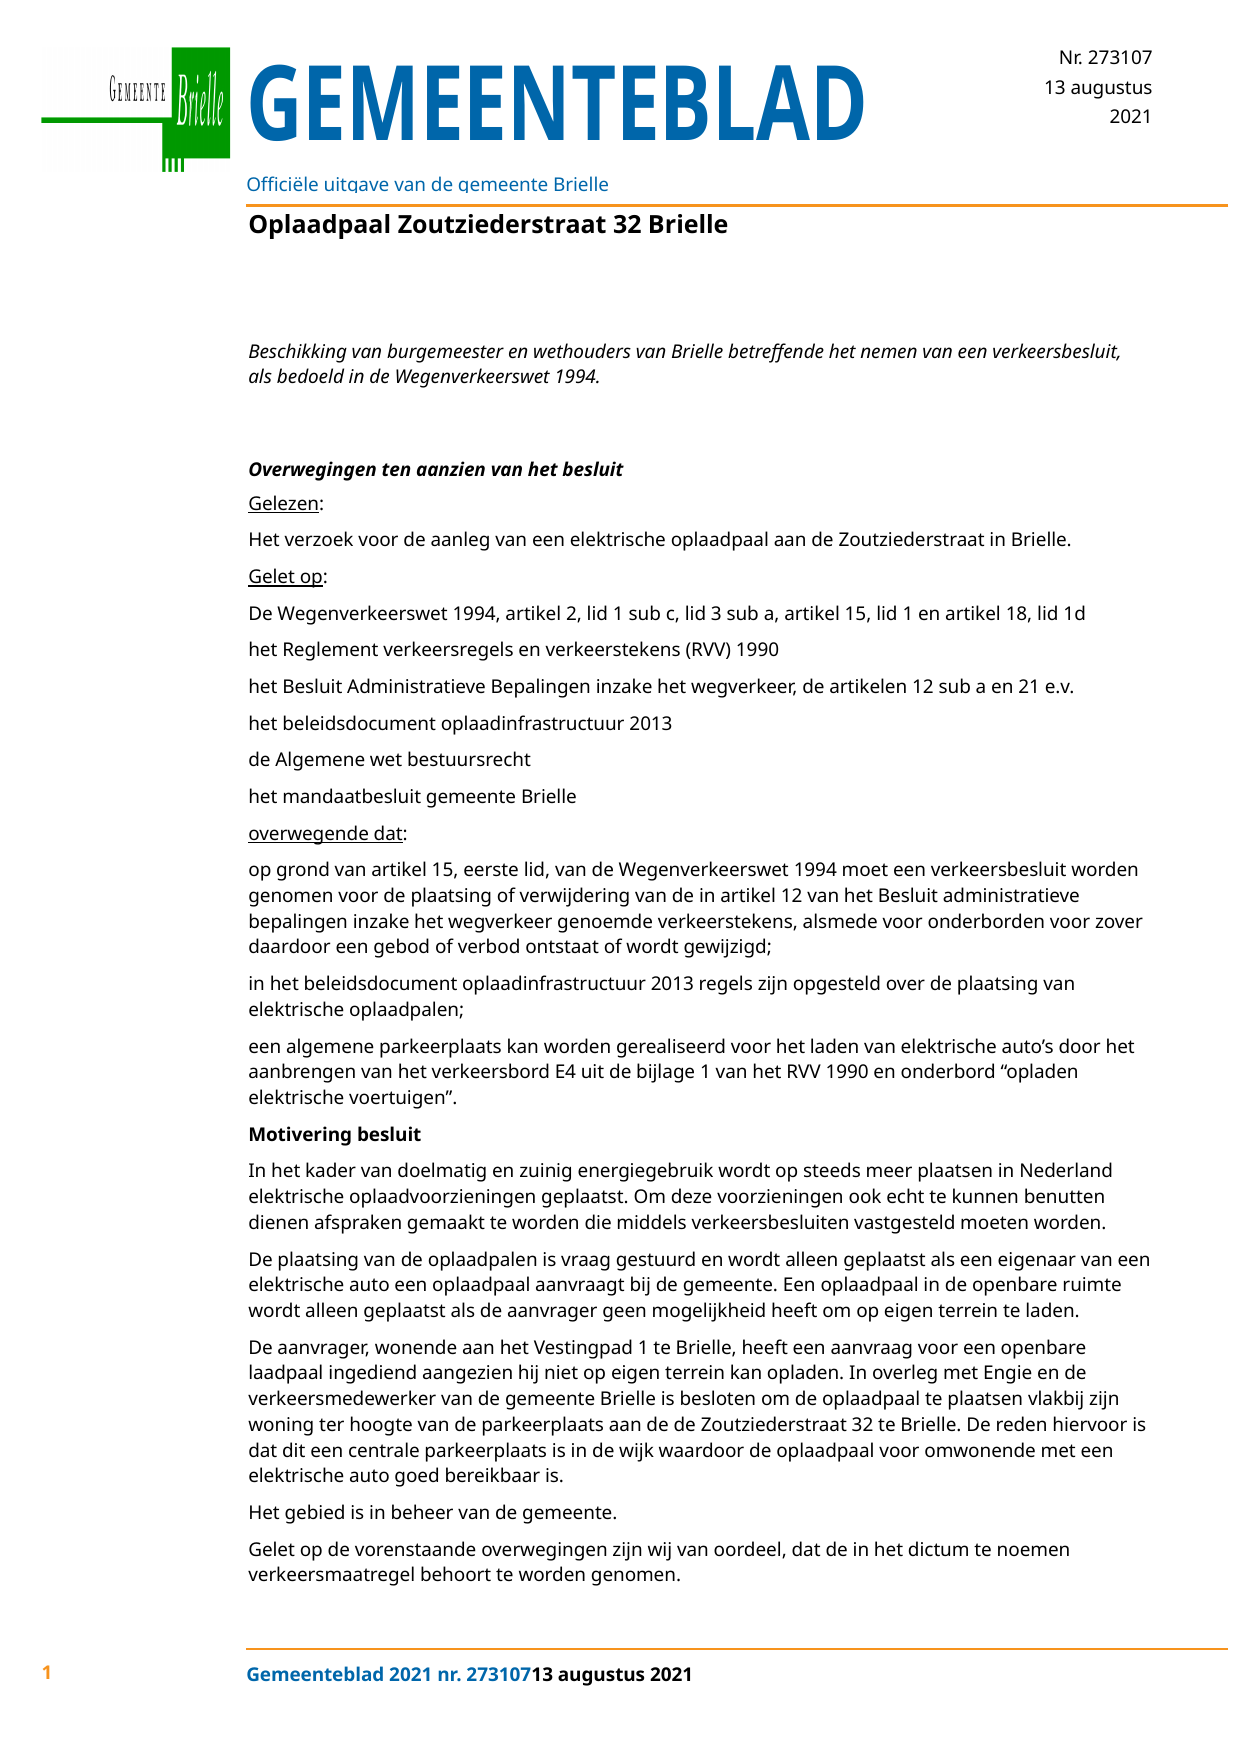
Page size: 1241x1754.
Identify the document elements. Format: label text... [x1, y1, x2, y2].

text overwegende dat: [248, 820, 1152, 846]
text Het verzoek voor de aanleg van een elektrische oplaadpaal aan de Zoutziederstraat in Brielle. [248, 527, 1152, 552]
text Motivering besluit [248, 1121, 1152, 1147]
text het Besluit Administratieve Bepalingen inzake het wegverkeer, de artikelen 12 sub a en 21 e.v. [248, 673, 1152, 699]
text In het kader van doelmatig en zuinig energiegebruik wordt op steeds meer plaatsen in Nederland elektrische oplaadvoorzieningen geplaatst. Om deze voorzieningen ook echt te kunnen benutten dienen afspraken gemaakt te worden die middels verkeersbesluiten vastgesteld moeten worden. [248, 1158, 1152, 1235]
text Het gebied is in beheer van de gemeente. [248, 1499, 1152, 1525]
text Gelet op de vorenstaande overwegingen zijn wij van oordeel, dat de in het dictum te noemen verkeersmaatregel behoort te worden genomen. [248, 1536, 1152, 1587]
text Oplaadpaal Zoutziederstraat 32 Brielle [248, 207, 1152, 241]
text de Algemene wet bestuursrecht [248, 747, 1152, 772]
text een algemene parkeerplaats kan worden gerealiseerd voor het laden van elektrische auto’s door het aanbrengen van het verkeersbord E4 uit de bijlage 1 van het RVV 1990 en onderbord “opladen elektrische voertuigen”. [248, 1033, 1152, 1110]
text het mandaatbesluit gemeente Brielle [248, 783, 1152, 809]
text Overwegingen ten aanzien van het besluit [248, 456, 1152, 482]
text De Wegenverkeerswet 1994, artikel 2, lid 1 sub c, lid 3 sub a, artikel 15, lid 1 en artikel 18, lid 1d [248, 600, 1152, 626]
text in het beleidsdocument oplaadinfrastructuur 2013 regels zijn opgesteld over de plaatsing van elektrische oplaadpalen; [248, 970, 1152, 1022]
text het beleidsdocument oplaadinfrastructuur 2013 [248, 710, 1152, 736]
text Gelezen: [248, 490, 1152, 516]
text Gelet op: [248, 563, 1152, 589]
picture [41, 47, 231, 172]
text Beschikking van burgemeester en wethouders van Brielle betreffende het nemen van een verkeersbesluit, als bedoeld in de Wegenverkeerswet 1994. [248, 338, 1152, 389]
text het Reglement verkeersregels en verkeerstekens (RVV) 1990 [248, 637, 1152, 662]
text De plaatsing van de oplaadpalen is vraag gestuurd en wordt alleen geplaatst als een eigenaar van een elektrische auto een oplaadpaal aanvraagt bij de gemeente. Een oplaadpaal in de openbare ruimte wordt alleen geplaatst als de aanvrager geen mogelijkheid heeft om op eigen terrein te laden. [248, 1246, 1152, 1323]
text De aanvrager, wonende aan het Vestingpad 1 te Brielle, heeft een aanvraag voor een openbare laadpaal ingediend aangezien hij niet op eigen terrein kan opladen. In overleg met Engie en de verkeersmedewerker van de gemeente Brielle is besloten om de oplaadpaal te plaatsen vlakbij zijn woning ter hoogte van de parkeerplaats aan de de Zoutziederstraat 32 te Brielle. De reden hiervoor is dat dit een centrale parkeerplaats is in de wijk waardoor de oplaadpaal voor omwonende met een elektrische auto goed bereikbaar is. [248, 1334, 1152, 1488]
text op grond van artikel 15, eerste lid, van de Wegenverkeerswet 1994 moet een verkeersbesluit worden genomen voor de plaatsing of verwijdering van de in artikel 12 van het Besluit administratieve bepalingen inzake het wegverkeer genoemde verkeerstekens, alsmede voor onderborden voor zover daardoor een gebod of verbod ontstaat of wordt gewijzigd; [248, 857, 1152, 959]
